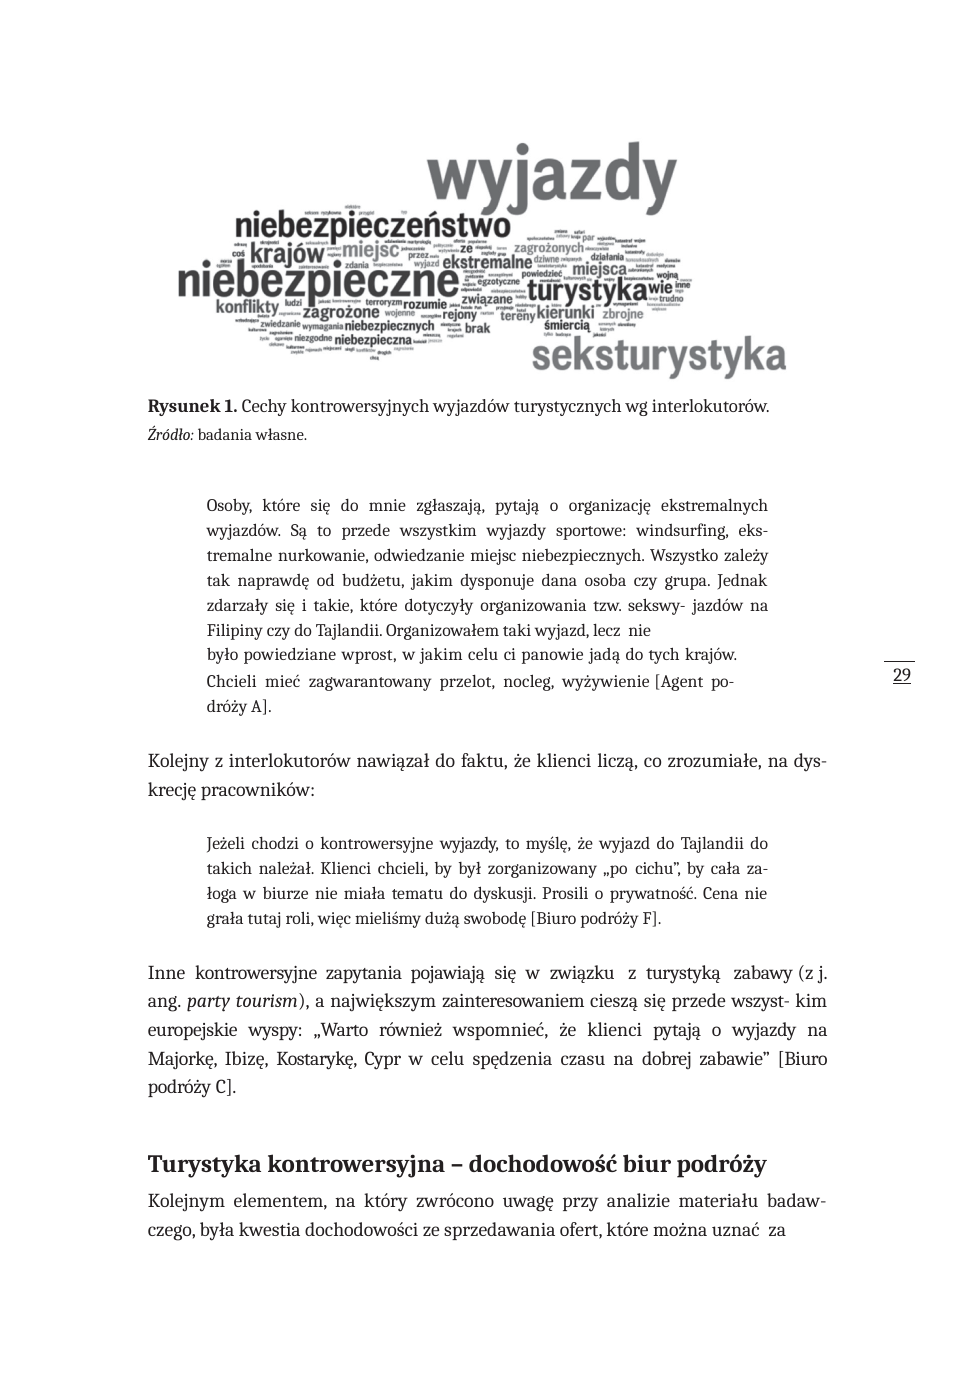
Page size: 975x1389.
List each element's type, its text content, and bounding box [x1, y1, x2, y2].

text Inne kontrowersyjne zapytania pojawiają się w związku z turystyką zabawy (z j. ang. party tourism), a największym zainteresowaniem cieszą się przede wszyst- kim europejskie wyspy: „Warto również wspomnieć, że klienci pytają o wyjazdy na Majorkę, Ibizę, Kostarykę, Cypr w celu spędzenia czasu na dobrej zabawie” [Biuro podróży C]. [148, 961, 828, 1099]
text dróży A]. [207, 696, 929, 717]
text Kolejnym elementem, na który zwrócono uwagę przy analizie materiału badaw- czego, była kwestia dochodowości ze sprzedawania ofert, które można uznać za [148, 1190, 828, 1241]
text Źródło: badania własne. [148, 426, 929, 445]
text Kolejny z interlokutorów nawiązał do faktu, że klienci liczą, co zrozumiałe, na dys- krecję pracowników: [148, 749, 828, 801]
text Chcieli mieć zagwarantowany przelot, nocleg, wyżywienie [Agent po- 29 [207, 664, 929, 692]
subtitle Turystyka kontrowersyjna – dochodowość biur podróży [148, 1150, 929, 1179]
text Rysunek 1. Cechy kontrowersyjnych wyjazdów turystycznych wg interlokutorów. [148, 395, 929, 417]
text Osoby, które się do mnie zgłaszają, pytają o organizację ekstremalnych wyjazdów. Są to przede wszystkim wyjazdy sportowe: windsurfing, eks- tremalne nurkowanie, odwiedzanie miejsc niebezpiecznych. Wszystko zależy tak naprawdę od budżetu, jakim dysponuje dana osoba czy grupa. Jednak zdarzały się i takie, które dotyczyły organizowania tzw. sekswy- jazdów na Filipiny czy do Tajlandii. Organizowałem taki wyjazd, lecz nie [207, 496, 769, 641]
picture [159, 131, 805, 387]
text było powiedziane wprost, w jakim celu ci panowie jadą do tych krajów. [207, 645, 929, 664]
text Jeżeli chodzi o kontrowersyjne wyjazdy, to myślę, że wyjazd do Tajlandii do takich należał. Klienci chcieli, by był zorganizowany „po cichu”, by cała za- łoga w biurze nie miała tematu do dyskusji. Prosili o prywatność. Cena nie grała tutaj roli, więc mieliśmy dużą swobodę [Biuro podróży F]. [207, 834, 768, 929]
